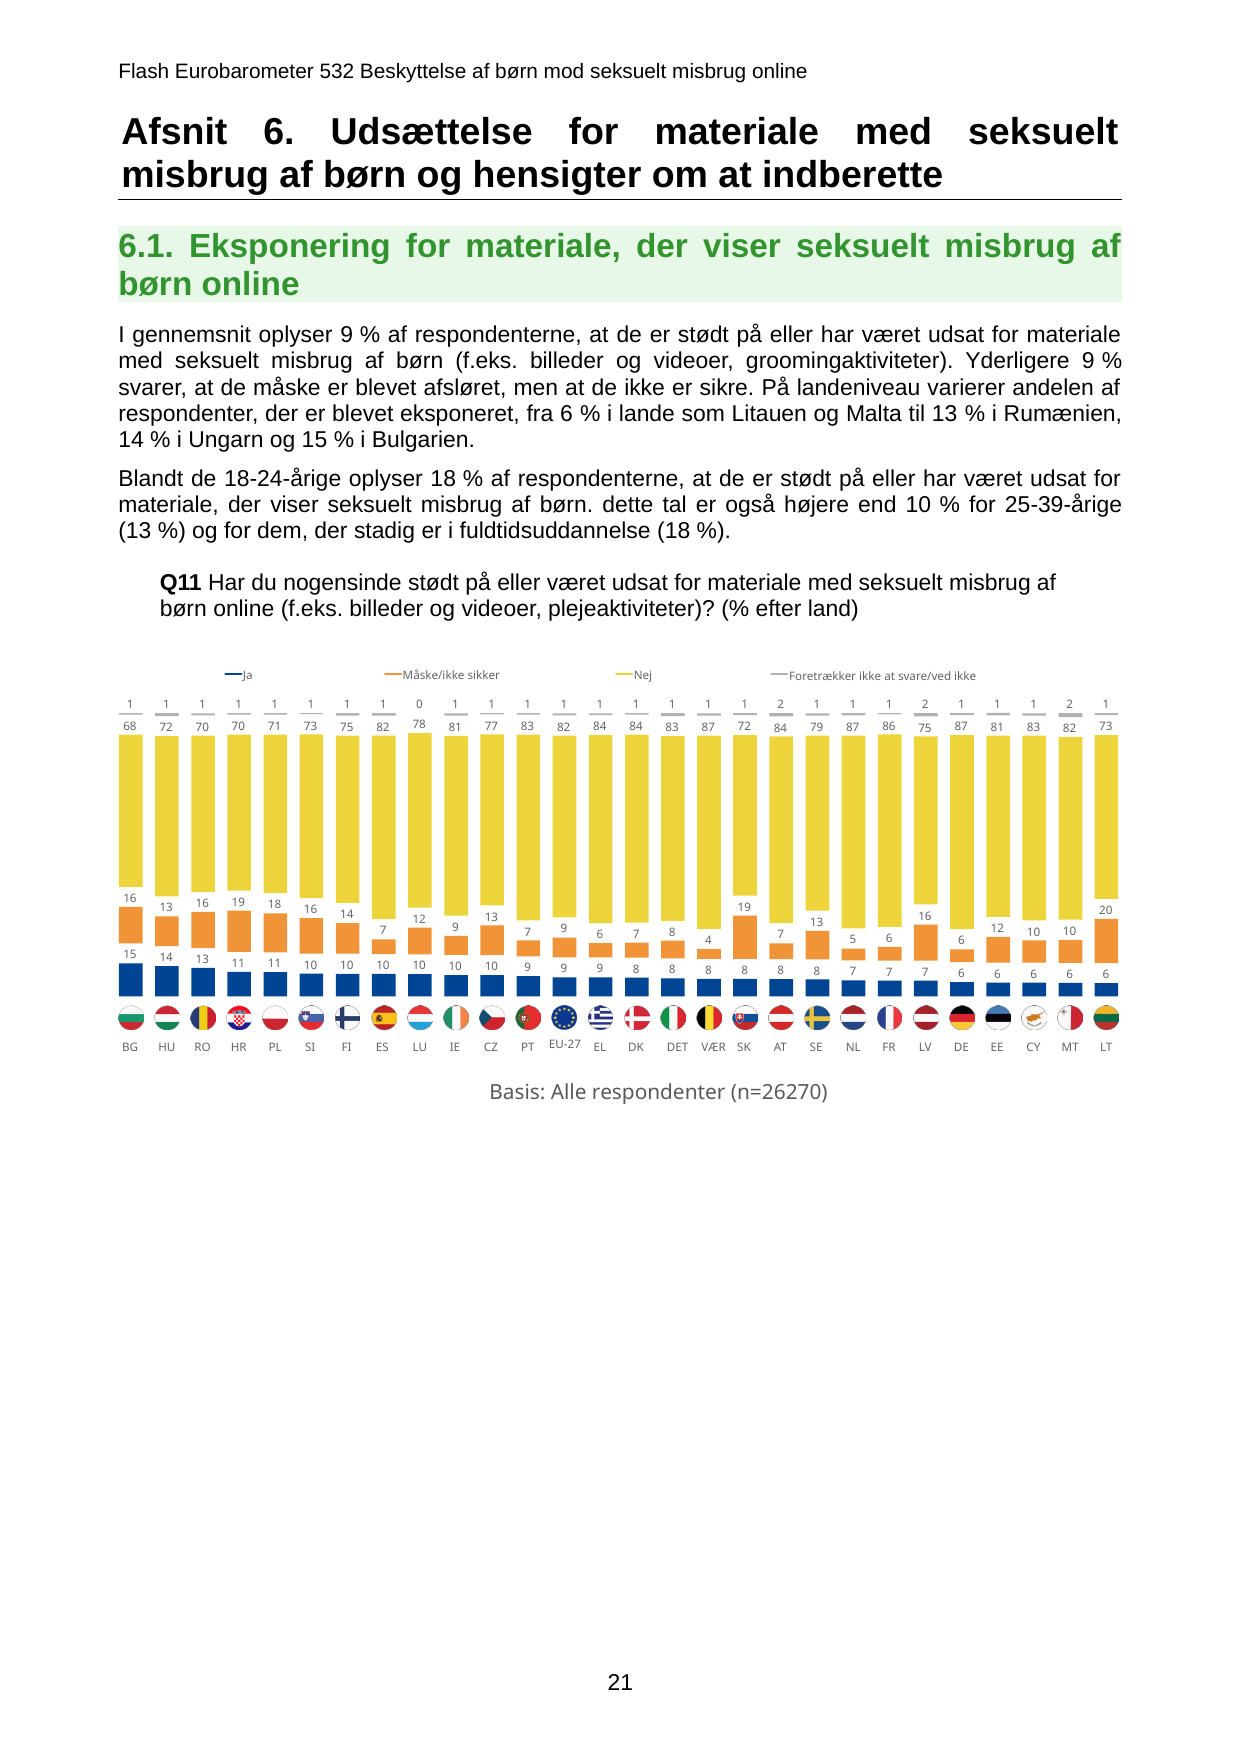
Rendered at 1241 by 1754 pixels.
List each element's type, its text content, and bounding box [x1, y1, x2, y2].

picture [1093, 1005, 1119, 1030]
picture [407, 1005, 433, 1030]
picture [588, 1005, 613, 1030]
picture [226, 1005, 252, 1030]
picture [913, 1005, 939, 1030]
picture [732, 1005, 758, 1030]
picture [551, 1005, 577, 1030]
picture [660, 1005, 686, 1030]
picture [1021, 1005, 1047, 1030]
picture [371, 1005, 397, 1030]
picture [696, 1005, 722, 1030]
picture [840, 1005, 866, 1030]
picture [949, 1005, 975, 1030]
picture [1057, 1005, 1083, 1030]
text Blandt de 18-24-årige oplyser 18 % af respondenterne, at de er stødt på eller har været udsat for materiale, der viser seksuelt misbrug af børn. dette tal er også højere end 10 % for 25-39-årige (13 %) og for dem, der stadig er i fuldtidsuddannelse (18 %). [118, 464, 1122, 544]
picture [768, 1005, 794, 1030]
picture [154, 1005, 180, 1030]
picture [190, 1005, 216, 1030]
picture [804, 1005, 830, 1030]
subtitle 6.1. Eksponering for materiale, der viser seksuelt misbrug af børn online [118, 226, 1122, 302]
picture [443, 1005, 469, 1030]
subtitle Afsnit 6. Udsættelse for materiale med seksuelt misbrug af børn og hensigter om at indberette [118, 107, 1122, 199]
picture [985, 1005, 1011, 1030]
picture [262, 1005, 288, 1030]
picture [335, 1005, 360, 1030]
picture [624, 1005, 650, 1030]
picture [118, 1005, 144, 1030]
picture [877, 1005, 902, 1030]
picture [479, 1005, 505, 1030]
text I gennemsnit oplyser 9 % af respondenterne, at de er stødt på eller har været udsat for materiale med seksuelt misbrug af børn (f.eks. billeder og videoer, groomingaktiviteter). Yderligere 9 % svarer, at de måske er blevet afsløret, men at de ikke er sikre. På landeniveau varierer andelen af respondenter, der er blevet eksponeret, fra 6 % i lande som Litauen og Malta til 13 % i Rumænien, 14 % i Ungarn og 15 % i Bulgarien. [118, 321, 1122, 453]
picture [515, 1005, 541, 1030]
picture [298, 1005, 324, 1030]
